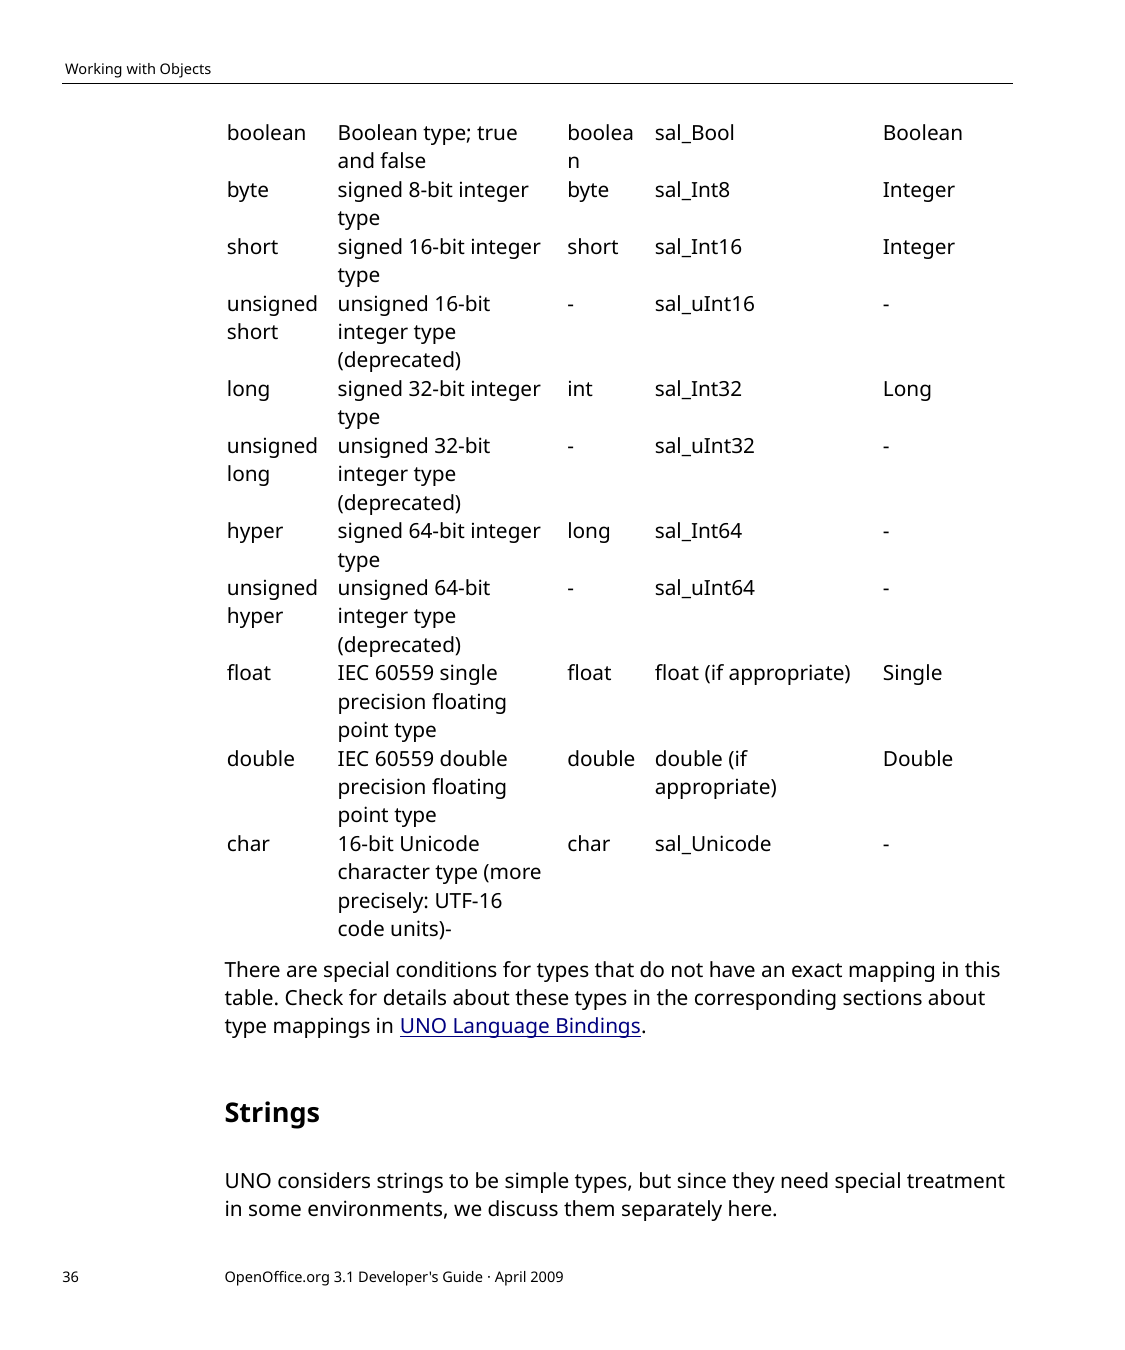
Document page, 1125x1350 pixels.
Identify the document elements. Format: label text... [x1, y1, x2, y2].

table_cell sal_Int8 [655, 175, 883, 232]
table_cell boolean [567, 118, 654, 175]
table_cell Single [883, 659, 1014, 744]
table_cell Long [883, 374, 1014, 431]
table_cell boolean [227, 118, 337, 175]
table_cell int [567, 374, 654, 431]
table_cell unsigned 64-bit integer type (deprecated) [338, 573, 567, 658]
table_cell IEC 60559 single precision floating point type [338, 659, 567, 744]
table_cell float [227, 659, 337, 744]
table_cell sal_Bool [655, 118, 883, 175]
table_cell char [567, 829, 654, 943]
table_cell signed 8-bit integer type [338, 175, 567, 232]
table_cell - [567, 431, 654, 516]
table_cell unsigned hyper [227, 573, 337, 658]
table_cell sal_Unicode [655, 829, 883, 943]
table_cell unsigned 32-bit integer type (deprecated) [338, 431, 567, 516]
table_cell Boolean type; true and false [338, 118, 567, 175]
table_cell - [883, 289, 1014, 374]
table_cell short [227, 232, 337, 289]
table_cell double [567, 744, 654, 829]
table_cell - [883, 431, 1014, 516]
table_cell float (if appropriate) [655, 659, 883, 744]
table_cell sal_Int16 [655, 232, 883, 289]
table_cell sal_Int64 [655, 516, 883, 573]
table_cell - [883, 573, 1014, 658]
subtitle Strings [224, 1093, 1013, 1130]
text There are special conditions for types that do not have an exact mapping in this table. Check for details about these types in the corresponding sections about type mappings in UNO Language Bindings. [224, 955, 1013, 1040]
table_cell long [567, 516, 654, 573]
table_cell signed 32-bit integer type [338, 374, 567, 431]
table_cell - [883, 516, 1014, 573]
table_cell Integer [883, 175, 1014, 232]
text UNO considers strings to be simple types, but since they need special treatment in some environments, we discuss them separately here. [224, 1166, 1013, 1223]
table_cell Integer [883, 232, 1014, 289]
table_cell hyper [227, 516, 337, 573]
table_cell Boolean [883, 118, 1014, 175]
table_cell double [227, 744, 337, 829]
table_cell long [227, 374, 337, 431]
table_cell float [567, 659, 654, 744]
table_cell Double [883, 744, 1014, 829]
table_cell - [883, 829, 1014, 943]
table_cell - [567, 289, 654, 374]
table_cell byte [227, 175, 337, 232]
table_cell sal_uInt16 [655, 289, 883, 374]
table_cell unsigned 16-bit integer type (deprecated) [338, 289, 567, 374]
table_cell sal_Int32 [655, 374, 883, 431]
table_cell 16-bit Unicode character type (more precisely: UTF-16 code units)- [338, 829, 567, 943]
table_cell - [567, 573, 654, 658]
table_cell unsigned short [227, 289, 337, 374]
table_cell signed 64-bit integer type [338, 516, 567, 573]
table_cell double (if appropriate) [655, 744, 883, 829]
table_cell byte [567, 175, 654, 232]
table_cell unsigned long [227, 431, 337, 516]
table_cell IEC 60559 double precision floating point type [338, 744, 567, 829]
table_cell short [567, 232, 654, 289]
table_cell signed 16-bit integer type [338, 232, 567, 289]
table_cell char [227, 829, 337, 943]
table_cell sal_uInt64 [655, 573, 883, 658]
table_cell sal_uInt32 [655, 431, 883, 516]
